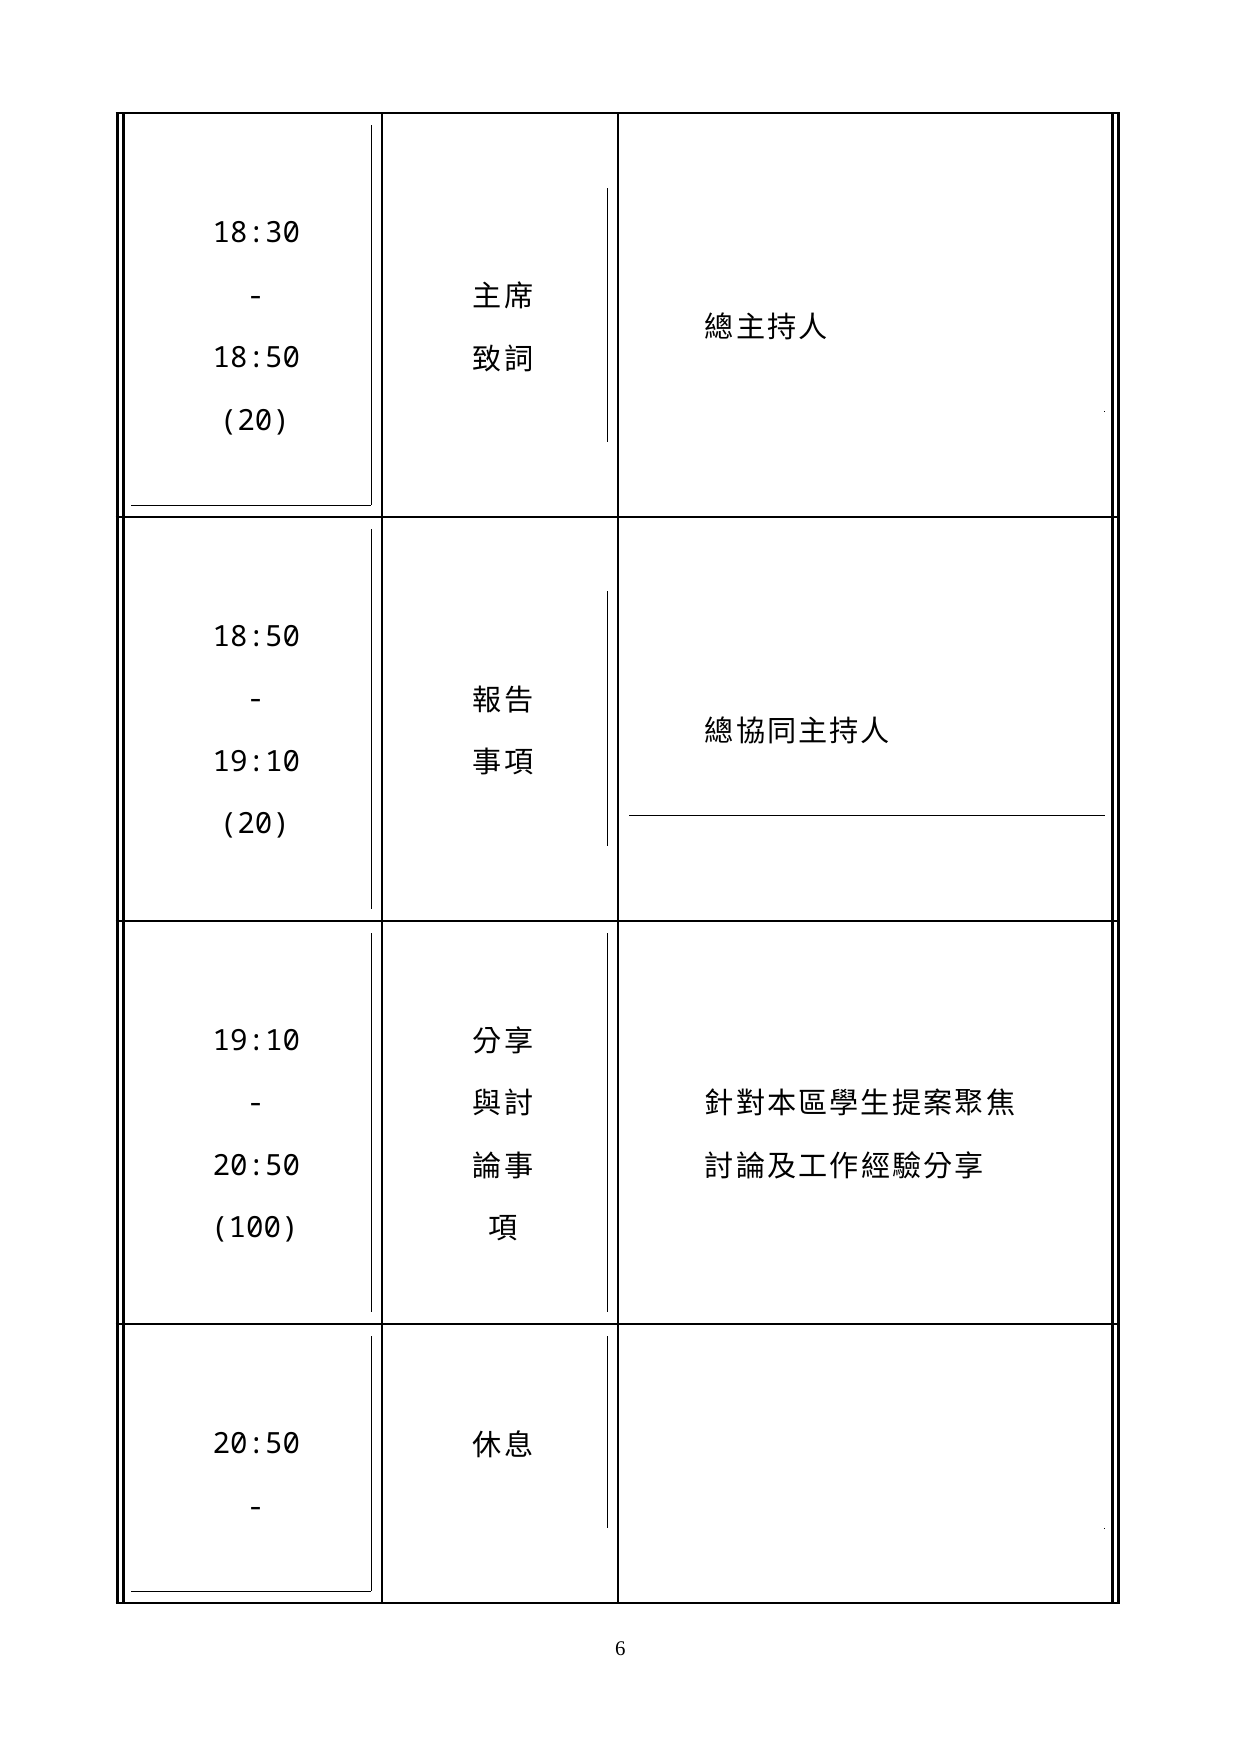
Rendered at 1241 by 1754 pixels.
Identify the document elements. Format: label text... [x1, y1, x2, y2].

table_cell 分享與討論事項 [383, 922, 617, 1323]
table_cell 18:50-19:10(20) [125, 518, 381, 919]
table_cell 主席致詞 [383, 114, 617, 516]
table_cell 20:50- [125, 1325, 381, 1602]
table_cell 18:30-18:50(20) [125, 114, 381, 516]
table_cell 總協同主持人 [619, 518, 1111, 919]
table_cell 報告事項 [383, 518, 617, 919]
table_cell 針對本區學生提案聚焦討論及工作經驗分享 [619, 922, 1111, 1323]
table_cell 19:10-20:50(100) [125, 922, 381, 1323]
table_cell 休息 [383, 1325, 617, 1602]
table_cell 總主持人 [619, 114, 1111, 516]
table_cell [619, 1325, 1111, 1602]
